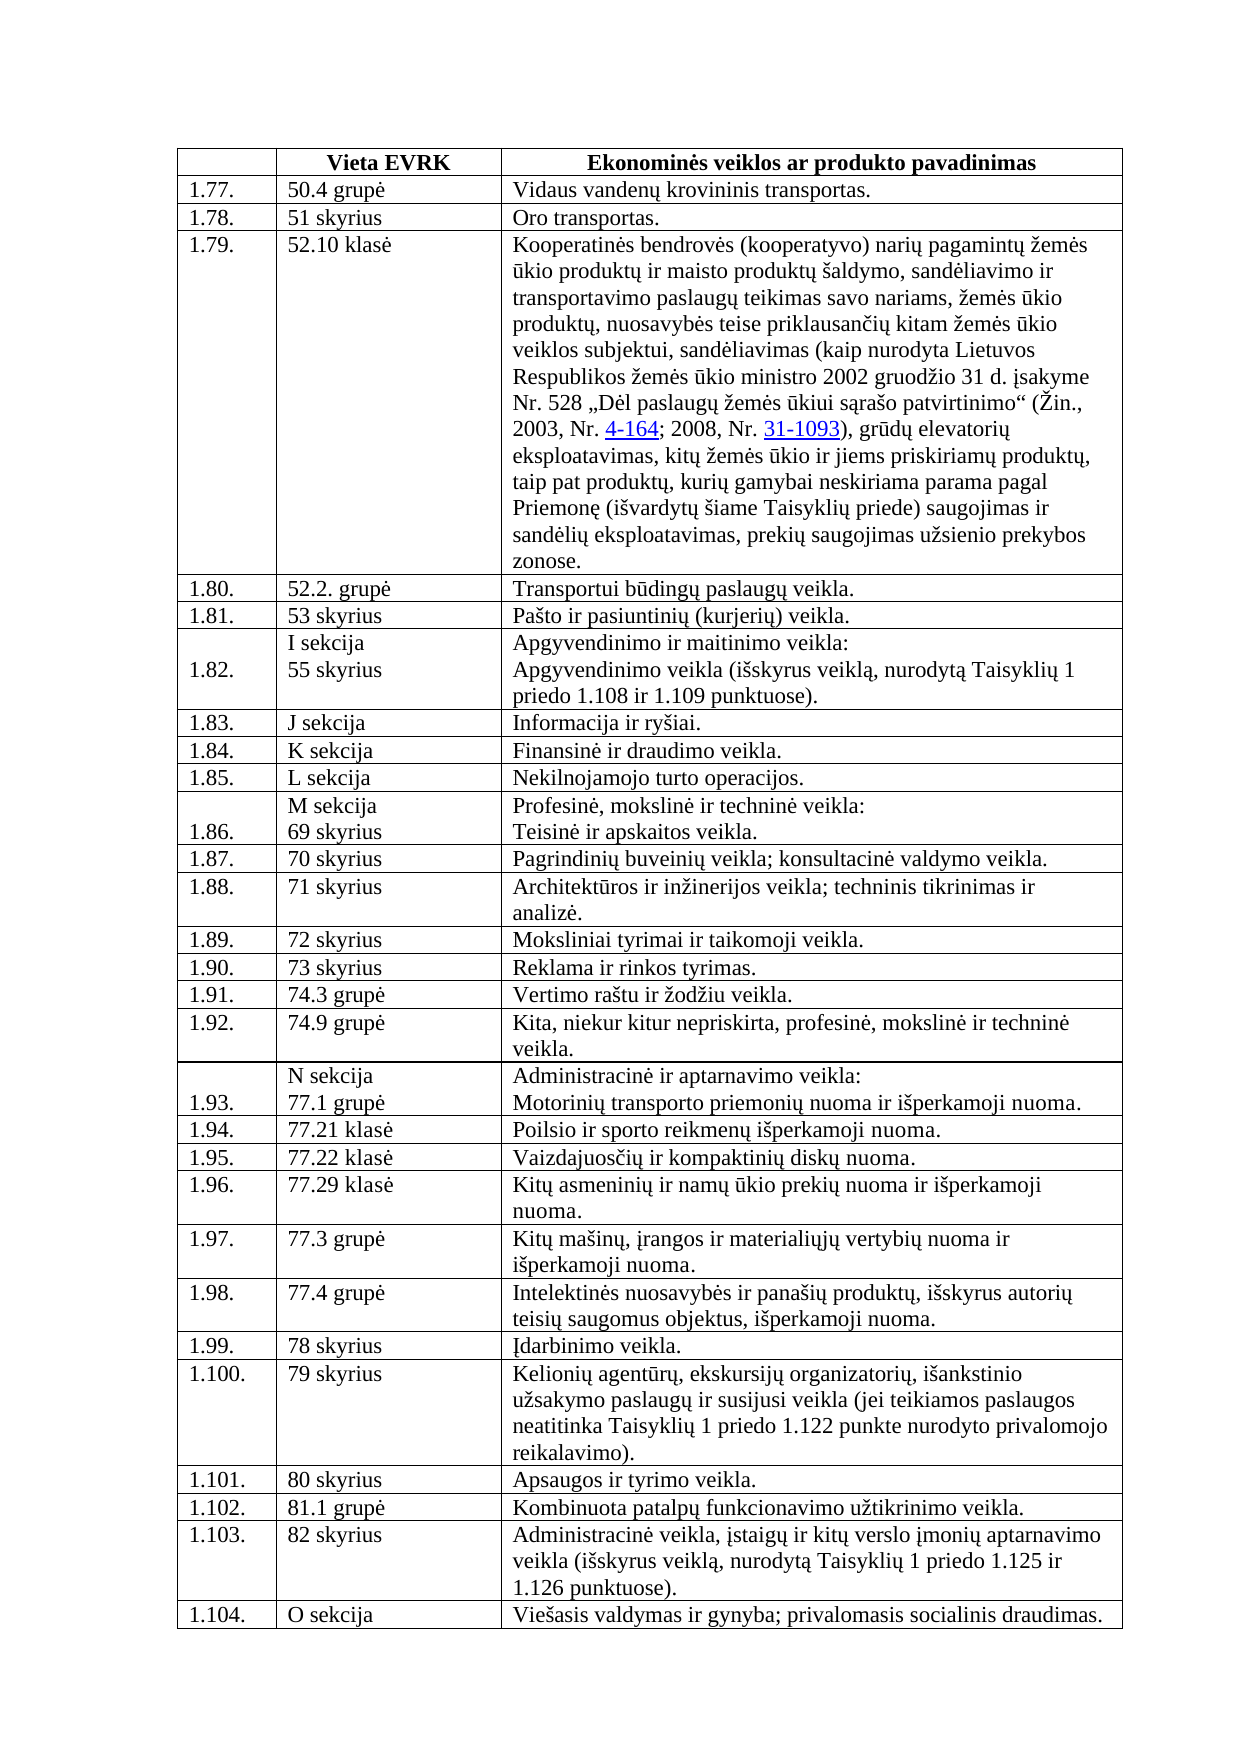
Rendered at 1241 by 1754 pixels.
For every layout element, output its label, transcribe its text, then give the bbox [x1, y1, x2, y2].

table_cell 1.98. [178, 1279, 276, 1331]
table_cell 1.100. [178, 1360, 276, 1465]
table_cell 78 skyrius [277, 1332, 501, 1359]
table_cell Teisinė ir apskaitos veikla. [502, 818, 1122, 844]
table_cell 1.97. [178, 1225, 276, 1277]
table_cell [178, 1063, 276, 1089]
table_cell 74.9 grupė [277, 1009, 501, 1061]
table_cell Architektūros ir inžinerijos veikla; techninis tikrinimas ir analizė. [502, 873, 1122, 926]
table_cell Motorinių transporto priemonių nuoma ir išperkamoji nuoma. [502, 1089, 1122, 1115]
table_cell Kelionių agentūrų, ekskursijų organizatorių, išankstinio užsakymo paslaugų ir susijusi veikla (jei teikiamos paslaugos neatitinka Taisyklių 1 priedo 1.122 punkte nurodyto privalomojo reikalavimo). [502, 1360, 1122, 1465]
table_cell Moksliniai tyrimai ir taikomoji veikla. [502, 927, 1122, 953]
table_cell 70 skyrius [277, 845, 501, 872]
table_cell 1.85. [178, 764, 276, 791]
table_cell 77.22 klasė [277, 1144, 501, 1170]
table_header [178, 149, 276, 175]
table_cell [178, 629, 276, 656]
table_cell 77.1 grupė [277, 1089, 501, 1115]
table_cell 80 skyrius [277, 1466, 501, 1492]
table_cell N sekcija [277, 1063, 501, 1089]
table_cell 1.95. [178, 1144, 276, 1170]
table_cell L sekcija [277, 764, 501, 791]
table_cell Transportui būdingų paslaugų veikla. [502, 575, 1122, 601]
table_cell Apsaugos ir tyrimo veikla. [502, 1466, 1122, 1492]
table_cell 73 skyrius [277, 954, 501, 980]
table_header Vieta EVRK [277, 149, 501, 175]
table_cell [178, 792, 276, 818]
table_cell 77.21 klasė [277, 1116, 501, 1143]
table_cell 1.101. [178, 1466, 276, 1492]
table_cell Finansinė ir draudimo veikla. [502, 737, 1122, 763]
table_cell 1.82. [178, 656, 276, 708]
table_cell 1.79. [178, 231, 276, 573]
table_cell 1.87. [178, 845, 276, 872]
table_cell M sekcija [277, 792, 501, 818]
table_cell Apgyvendinimo ir maitinimo veikla: [502, 629, 1122, 656]
table_cell 1.92. [178, 1009, 276, 1061]
table_cell 50.4 grupė [277, 176, 501, 202]
table_cell 81.1 grupė [277, 1494, 501, 1520]
table_cell 74.3 grupė [277, 981, 501, 1008]
table_cell 1.80. [178, 575, 276, 601]
table_cell Kita, niekur kitur nepriskirta, profesinė, mokslinė ir techninė veikla. [502, 1009, 1122, 1061]
table_cell 69 skyrius [277, 818, 501, 844]
table_cell 1.104. [178, 1601, 276, 1627]
table_cell Kooperatinės bendrovės (kooperatyvo) narių pagamintų žemės ūkio produktų ir maisto produktų šaldymo, sandėliavimo ir transportavimo paslaugų teikimas savo nariams, žemės ūkio produktų, nuosavybės teise priklausančių kitam žemės ūkio veiklos subjektui, sandėliavimas (kaip nurodyta Lietuvos Respublikos žemės ūkio ministro 2002 gruodžio 31 d. įsakyme Nr. 528 „Dėl paslaugų žemės ūkiui sąrašo patvirtinimo“ (Žin., 2003, Nr. 4-164; 2008, Nr. 31-1093), grūdų elevatorių eksploatavimas, kitų žemės ūkio ir jiems priskiriamų produktų, taip pat produktų, kurių gamybai neskiriama parama pagal Priemonę (išvardytų šiame Taisyklių priede) saugojimas ir sandėlių eksploatavimas, prekių saugojimas užsienio prekybos zonose. [502, 231, 1122, 573]
table_cell 1.84. [178, 737, 276, 763]
table_cell 55 skyrius [277, 656, 501, 708]
table_cell 1.77. [178, 176, 276, 202]
table_cell 52.2. grupė [277, 575, 501, 601]
table_cell 82 skyrius [277, 1521, 501, 1600]
table_cell Nekilnojamojo turto operacijos. [502, 764, 1122, 791]
table_cell 51 skyrius [277, 204, 501, 230]
table_cell Poilsio ir sporto reikmenų išperkamoji nuoma. [502, 1116, 1122, 1143]
table_cell 71 skyrius [277, 873, 501, 926]
table_cell 1.96. [178, 1171, 276, 1224]
table_cell Apgyvendinimo veikla (išskyrus veiklą, nurodytą Taisyklių 1 priedo 1.108 ir 1.109 punktuose). [502, 656, 1122, 708]
table_cell Pašto ir pasiuntinių (kurjerių) veikla. [502, 602, 1122, 628]
table_cell 1.93. [178, 1089, 276, 1115]
table_cell 77.29 klasė [277, 1171, 501, 1224]
table_cell 1.99. [178, 1332, 276, 1359]
table_cell Kitų mašinų, įrangos ir materialiųjų vertybių nuoma ir išperkamoji nuoma. [502, 1225, 1122, 1277]
table_cell 77.4 grupė [277, 1279, 501, 1331]
table_cell 1.83. [178, 710, 276, 736]
table_cell Oro transportas. [502, 204, 1122, 230]
table_cell 1.90. [178, 954, 276, 980]
table_cell 1.86. [178, 818, 276, 844]
table_cell Profesinė, mokslinė ir techninė veikla: [502, 792, 1122, 818]
table_cell 1.102. [178, 1494, 276, 1520]
table_cell 52.10 klasė [277, 231, 501, 573]
table_cell Administracinė ir aptarnavimo veikla: [502, 1063, 1122, 1089]
table_cell 1.89. [178, 927, 276, 953]
table_cell 77.3 grupė [277, 1225, 501, 1277]
table_cell 72 skyrius [277, 927, 501, 953]
table_cell 1.91. [178, 981, 276, 1008]
table_cell 1.78. [178, 204, 276, 230]
table_cell Kitų asmeninių ir namų ūkio prekių nuoma ir išperkamoji nuoma. [502, 1171, 1122, 1224]
table_cell Vaizdajuosčių ir kompaktinių diskų nuoma. [502, 1144, 1122, 1170]
table_cell I sekcija [277, 629, 501, 656]
table_cell 1.103. [178, 1521, 276, 1600]
table_cell Reklama ir rinkos tyrimas. [502, 954, 1122, 980]
table_header Ekonominės veiklos ar produkto pavadinimas [502, 149, 1122, 175]
table_cell 1.94. [178, 1116, 276, 1143]
table_cell 79 skyrius [277, 1360, 501, 1465]
table_cell O sekcija [277, 1601, 501, 1627]
table_cell Vidaus vandenų krovininis transportas. [502, 176, 1122, 202]
table_cell Vertimo raštu ir žodžiu veikla. [502, 981, 1122, 1008]
table_cell Viešasis valdymas ir gynyba; privalomasis socialinis draudimas. [502, 1601, 1122, 1627]
table_cell Administracinė veikla, įstaigų ir kitų verslo įmonių aptarnavimo veikla (išskyrus veiklą, nurodytą Taisyklių 1 priedo 1.125 ir 1.126 punktuose). [502, 1521, 1122, 1600]
table_cell J sekcija [277, 710, 501, 736]
table_cell 53 skyrius [277, 602, 501, 628]
table_cell Kombinuota patalpų funkcionavimo užtikrinimo veikla. [502, 1494, 1122, 1520]
table_cell 1.88. [178, 873, 276, 926]
table_cell Pagrindinių buveinių veikla; konsultacinė valdymo veikla. [502, 845, 1122, 872]
table_cell Informacija ir ryšiai. [502, 710, 1122, 736]
table_cell 1.81. [178, 602, 276, 628]
table_cell Intelektinės nuosavybės ir panašių produktų, išskyrus autorių teisių saugomus objektus, išperkamoji nuoma. [502, 1279, 1122, 1331]
table_cell Įdarbinimo veikla. [502, 1332, 1122, 1359]
table_cell K sekcija [277, 737, 501, 763]
